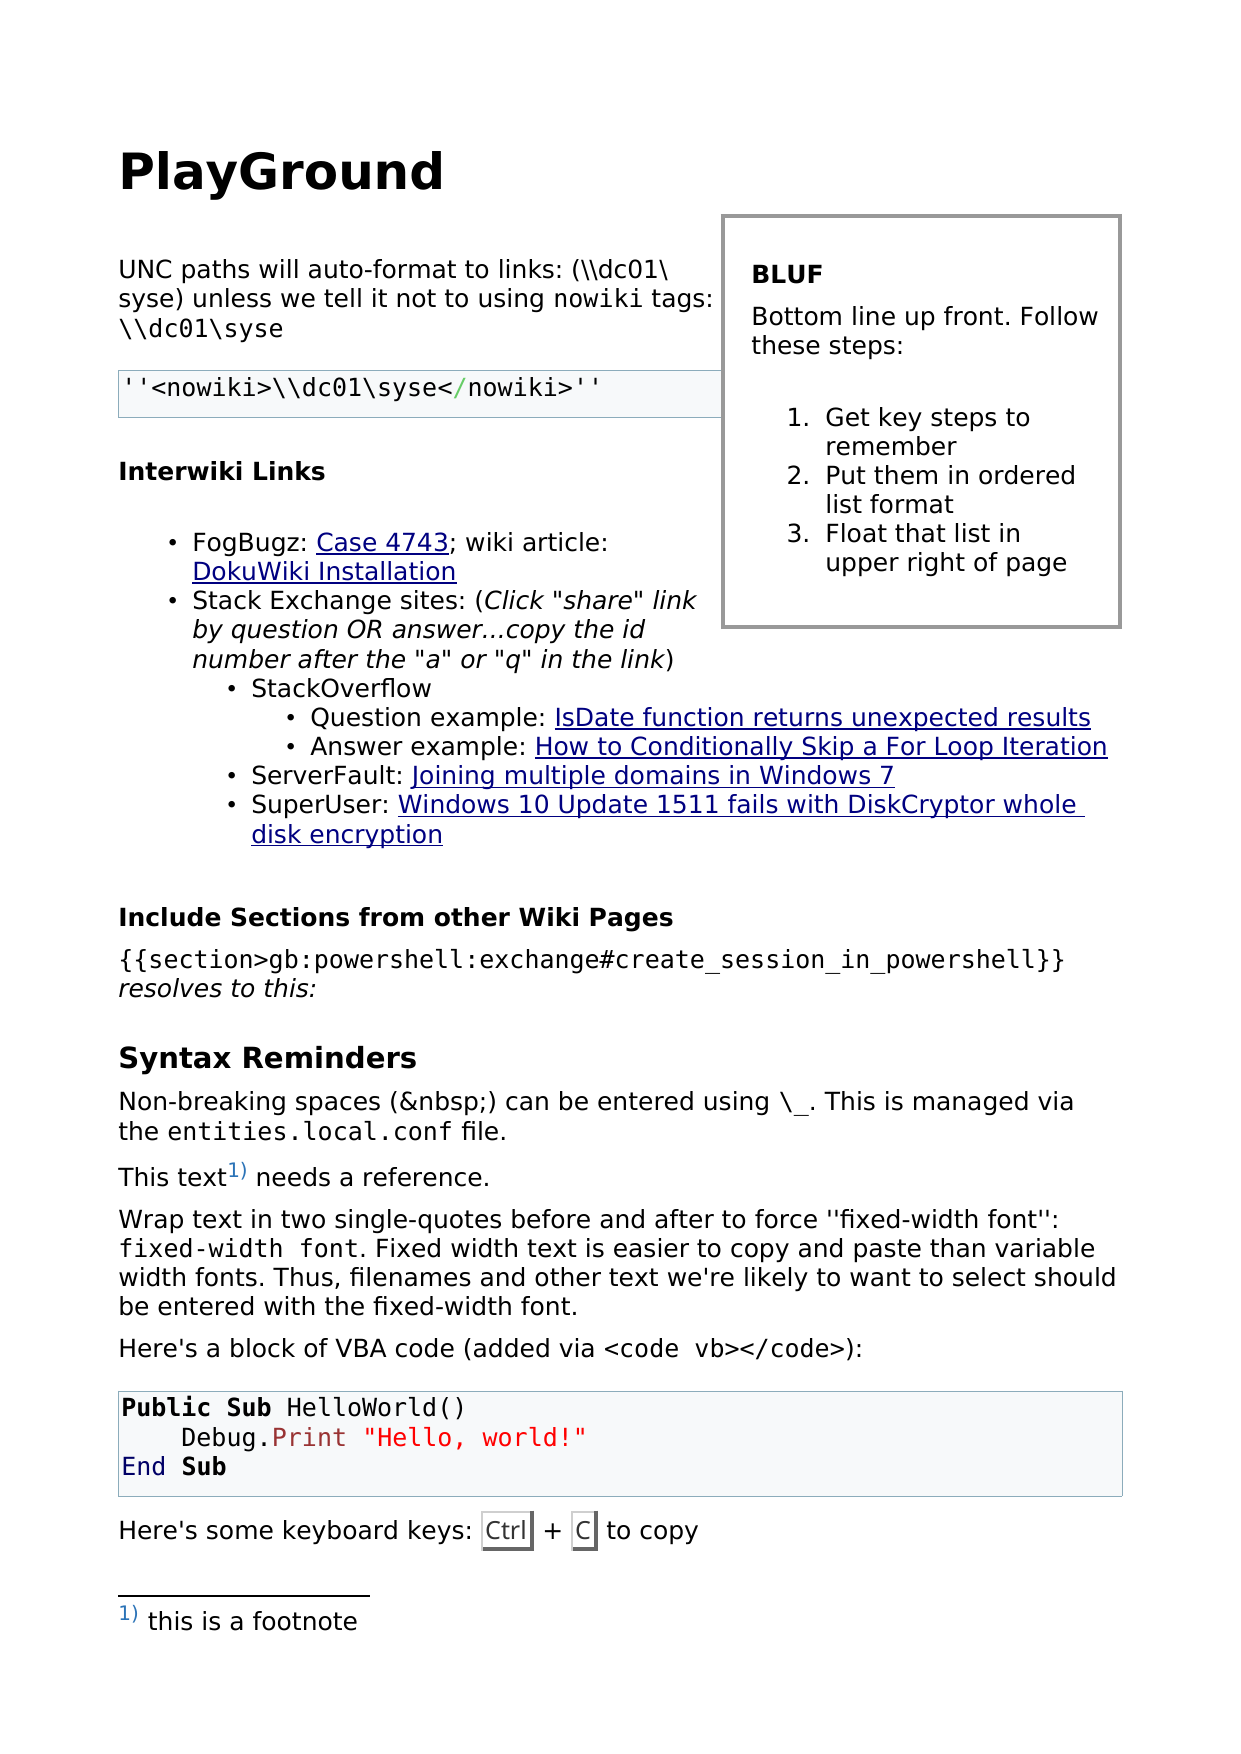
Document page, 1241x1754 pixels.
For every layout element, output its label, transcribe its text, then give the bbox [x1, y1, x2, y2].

text Here's some keyboard keys: Ctrl + C to copy [118, 1511, 481, 1551]
list StackOverflow [236, 674, 1122, 703]
list SuperUser: Windows 10 Update 1511 fails with DiskCryptor whole disk encryption [236, 791, 1122, 849]
table_header BLUF Bottom line up front. Follow these steps: Get key steps to remember Put them in ordered list format Float that list in upper right of page [734, 218, 1118, 625]
list FogBugz: Case 4743; wiki article: DokuWiki Installation [177, 528, 721, 587]
text UNC paths will auto-format to links: (\\dc01\syse) unless we tell it not to using nowiki tags: \\dc01\syse [118, 256, 721, 343]
subtitle Include Sections from other Wiki Pages [118, 903, 1122, 933]
text {{section>gb:powershell:exchange#create_session_in_powershell}} resolves to this: [118, 945, 1122, 1003]
subtitle Syntax Reminders [118, 1041, 1122, 1075]
list ServerFault: Joining multiple domains in Windows 7 [236, 762, 1122, 791]
list Answer example: How to Conditionally Skip a For Loop Iteration [295, 732, 1122, 762]
text This text needs a reference. [118, 1158, 1122, 1192]
text Non-breaking spaces (&nbsp;) can be entered using \_. This is managed via the entities.local.conf file. [118, 1087, 1122, 1146]
text this is a footnote [118, 1602, 1122, 1636]
text Here's some keyboard keys: Ctrl + C to copy [534, 1511, 571, 1551]
table_header ''<nowiki>\\dc01\syse</nowiki>'' [119, 371, 721, 417]
list Stack Exchange sites: (Click "share" link by question OR answer...copy the id number after the "a" or "q" in the link) [177, 587, 1122, 674]
text Wrap text in two single-quotes before and after to force ''fixed-width font'': fixed-width font. Fixed width text is easier to copy and paste than variable width fonts. Thus, filenames and other text we're likely to want to select should be entered with the fixed-width font. [118, 1205, 1122, 1322]
text Here's some keyboard keys: Ctrl + C to copy [598, 1511, 1122, 1551]
text Here's a block of VBA code (added via <code vb></code>): [118, 1334, 1122, 1363]
table_header Public Sub HelloWorld() Debug.Print "Hello, world!" End Sub [119, 1392, 1122, 1496]
subtitle Interwiki Links [118, 457, 721, 486]
list Question example: IsDate function returns unexpected results [295, 703, 1122, 732]
subtitle PlayGround [118, 143, 1122, 201]
